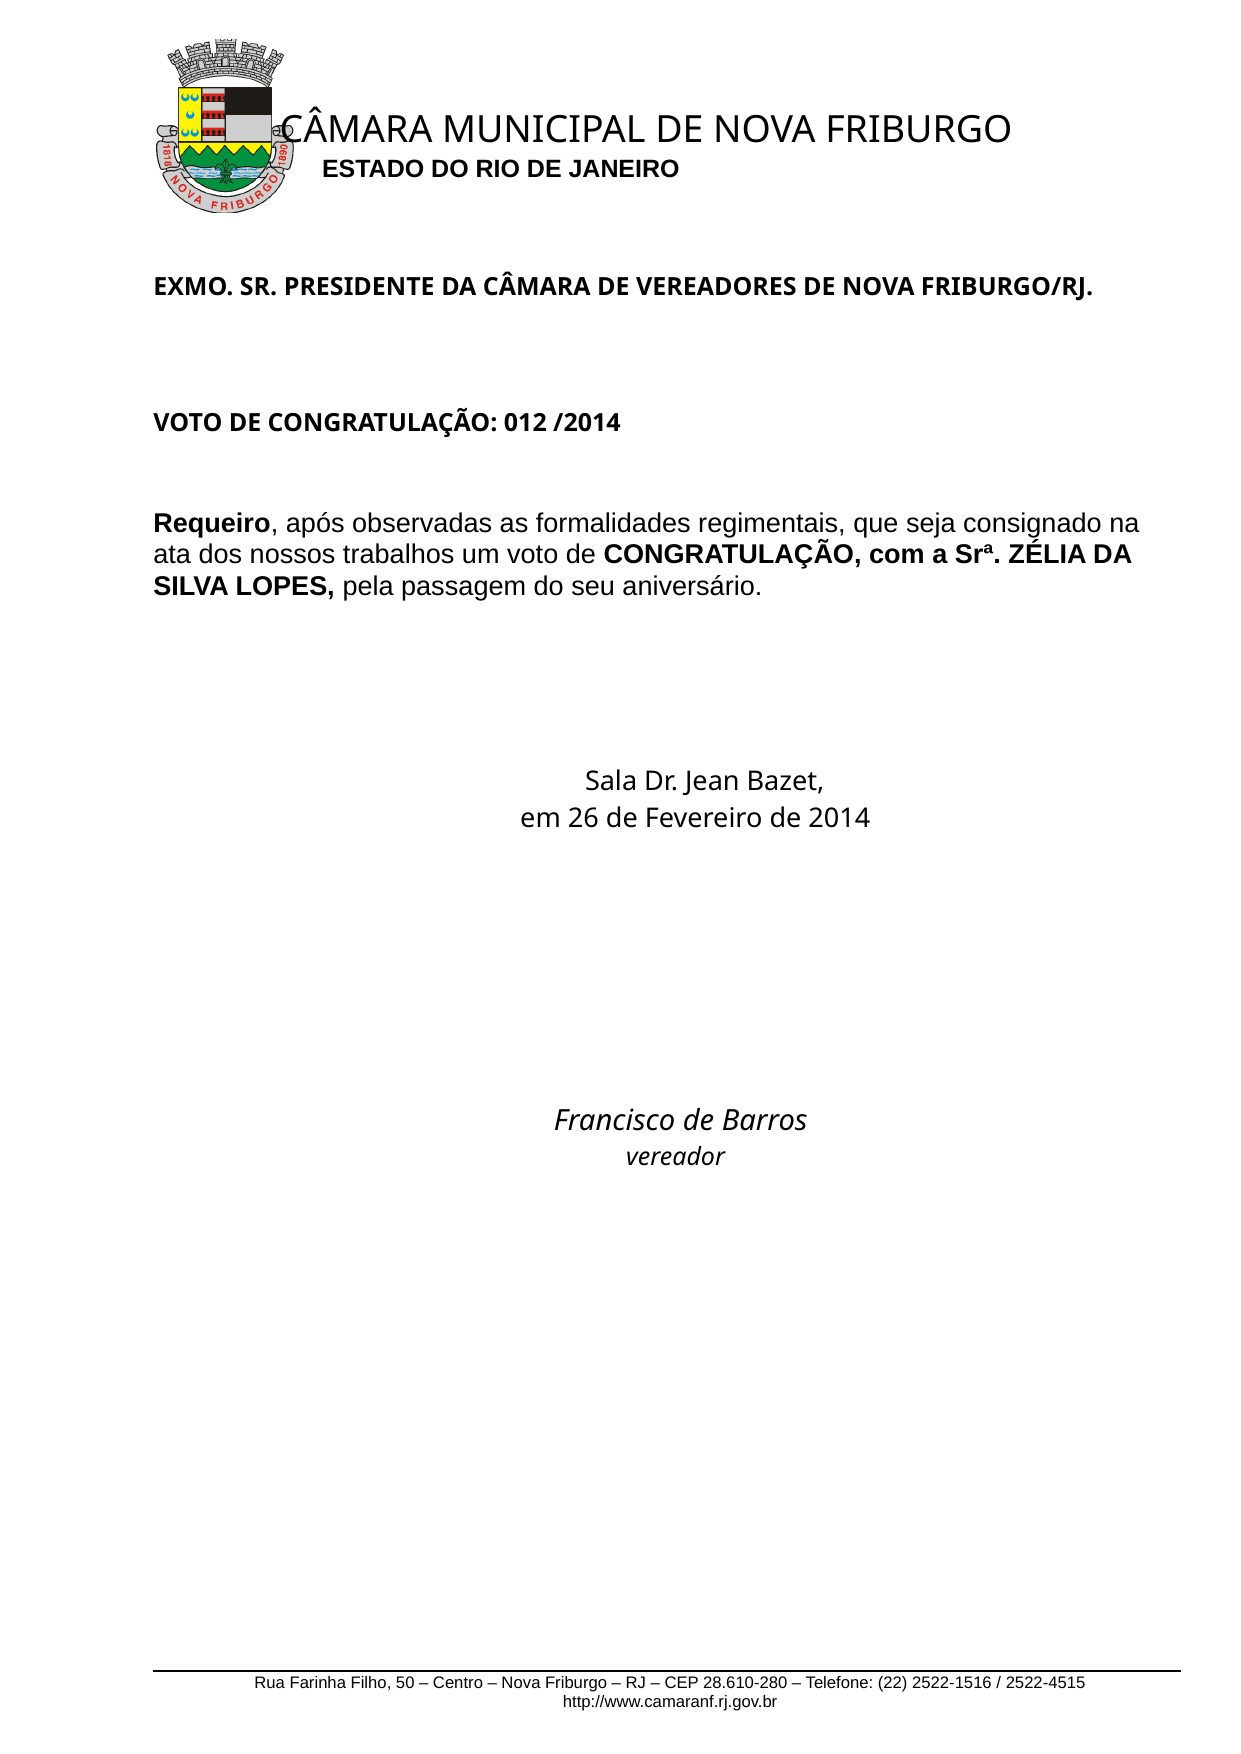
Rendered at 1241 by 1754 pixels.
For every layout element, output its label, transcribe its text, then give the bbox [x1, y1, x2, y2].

list Sala Dr. Jean Bazet, [191, 761, 1181, 798]
text em 26 de Fevereiro de 2014 [153, 798, 1181, 835]
text Francisco de Barros [153, 1099, 1181, 1139]
text VOTO DE CONGRATULAÇÃO: 012 /2014 [153, 405, 1181, 439]
text vereador [153, 1139, 1181, 1173]
text EXMO. SR. PRESIDENTE DA CÂMARA DE VEREADORES DE NOVA FRIBURGO/RJ. [153, 269, 1181, 303]
text Requeiro, após observadas as formalidades regimentais, que seja consignado na ata dos nossos trabalhos um voto de CONGRATULAÇÃO, com a Srª. ZÉLIA DA SILVA LOPES, pela passagem do seu aniversário. [153, 507, 1181, 601]
